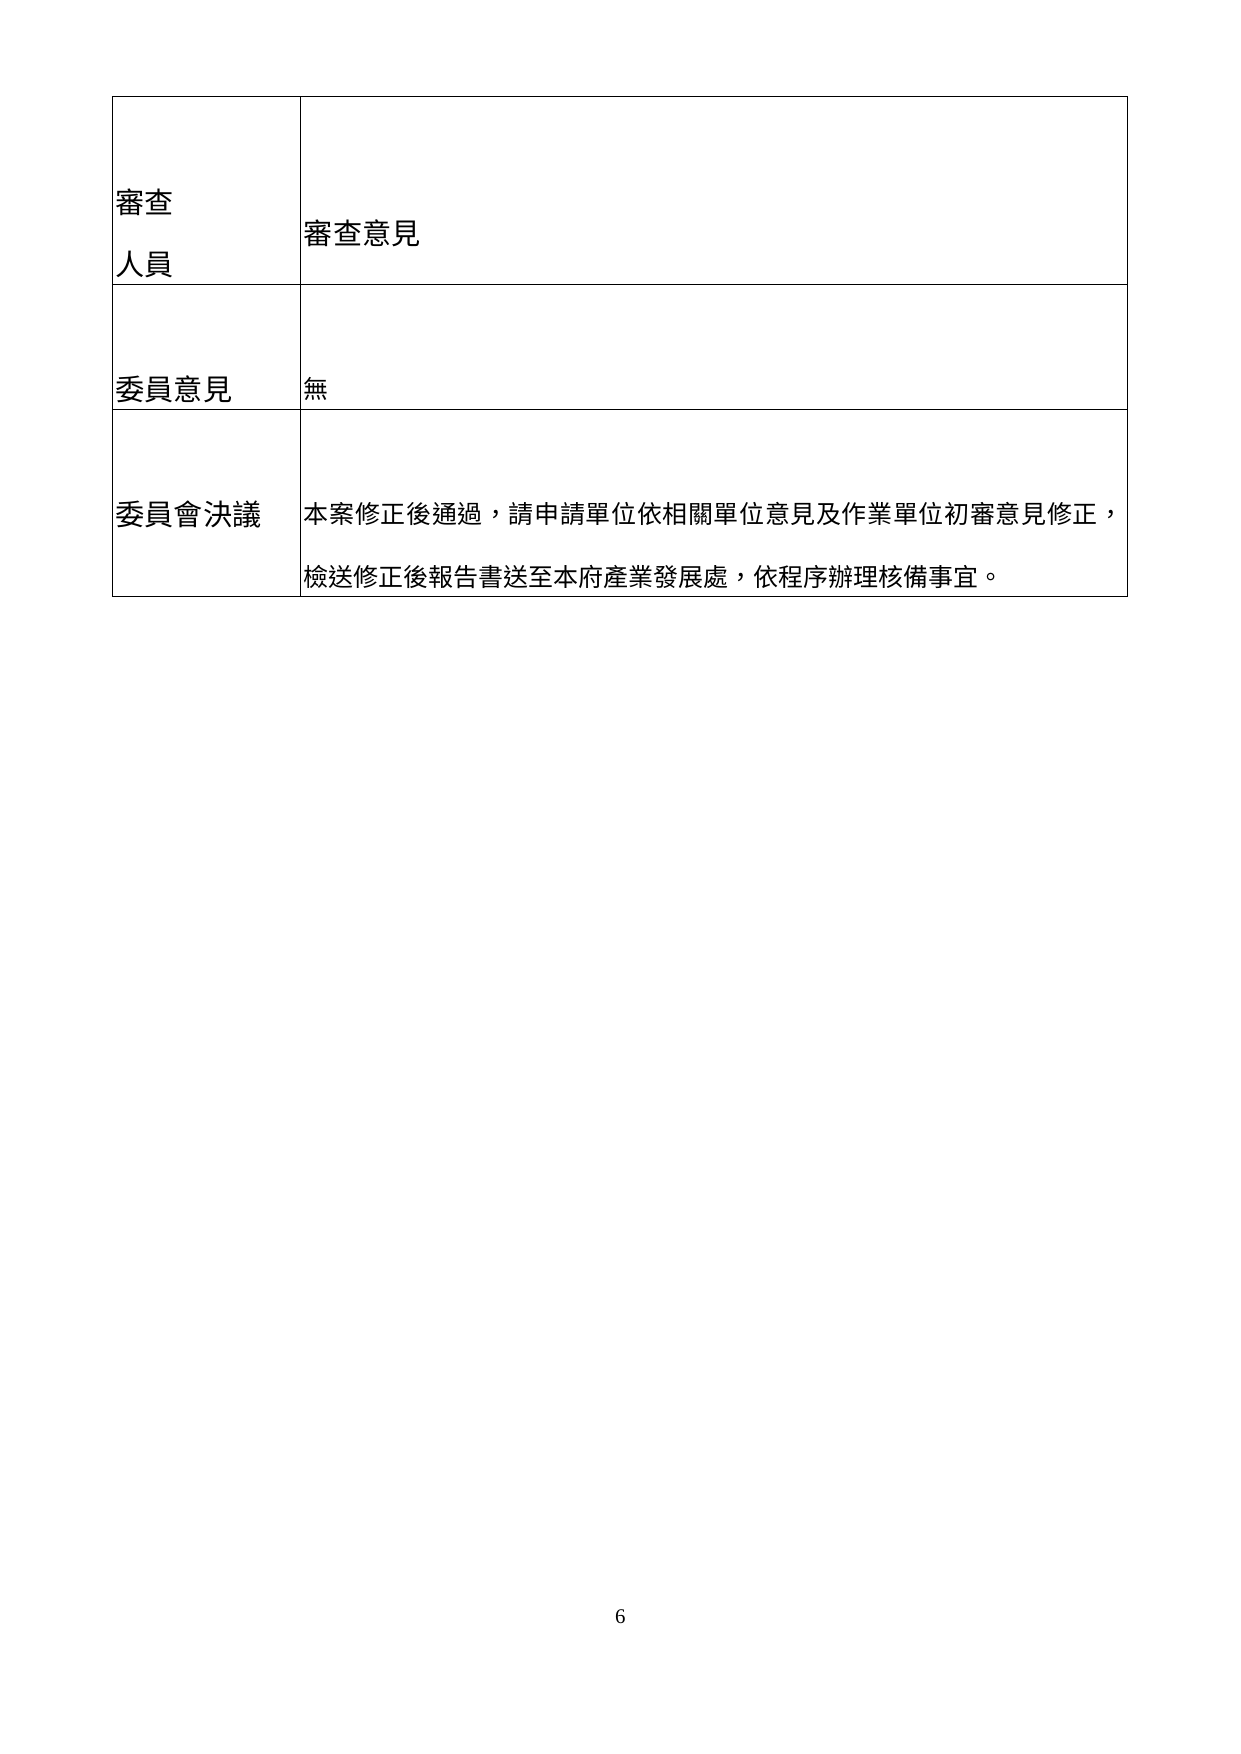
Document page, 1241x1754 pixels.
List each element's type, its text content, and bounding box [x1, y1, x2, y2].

table_cell 無 [301, 285, 1127, 409]
table_header 審查意見 [301, 97, 1127, 284]
table_cell 委員意見 [113, 285, 300, 409]
table_cell 本案修正後通過，請申請單位依相關單位意見及作業單位初審意見修正，檢送修正後報告書送至本府產業發展處，依程序辦理核備事宜。 [301, 410, 1127, 596]
table_cell 委員會決議 [113, 410, 300, 596]
table_header 審查 人員 [113, 97, 300, 284]
